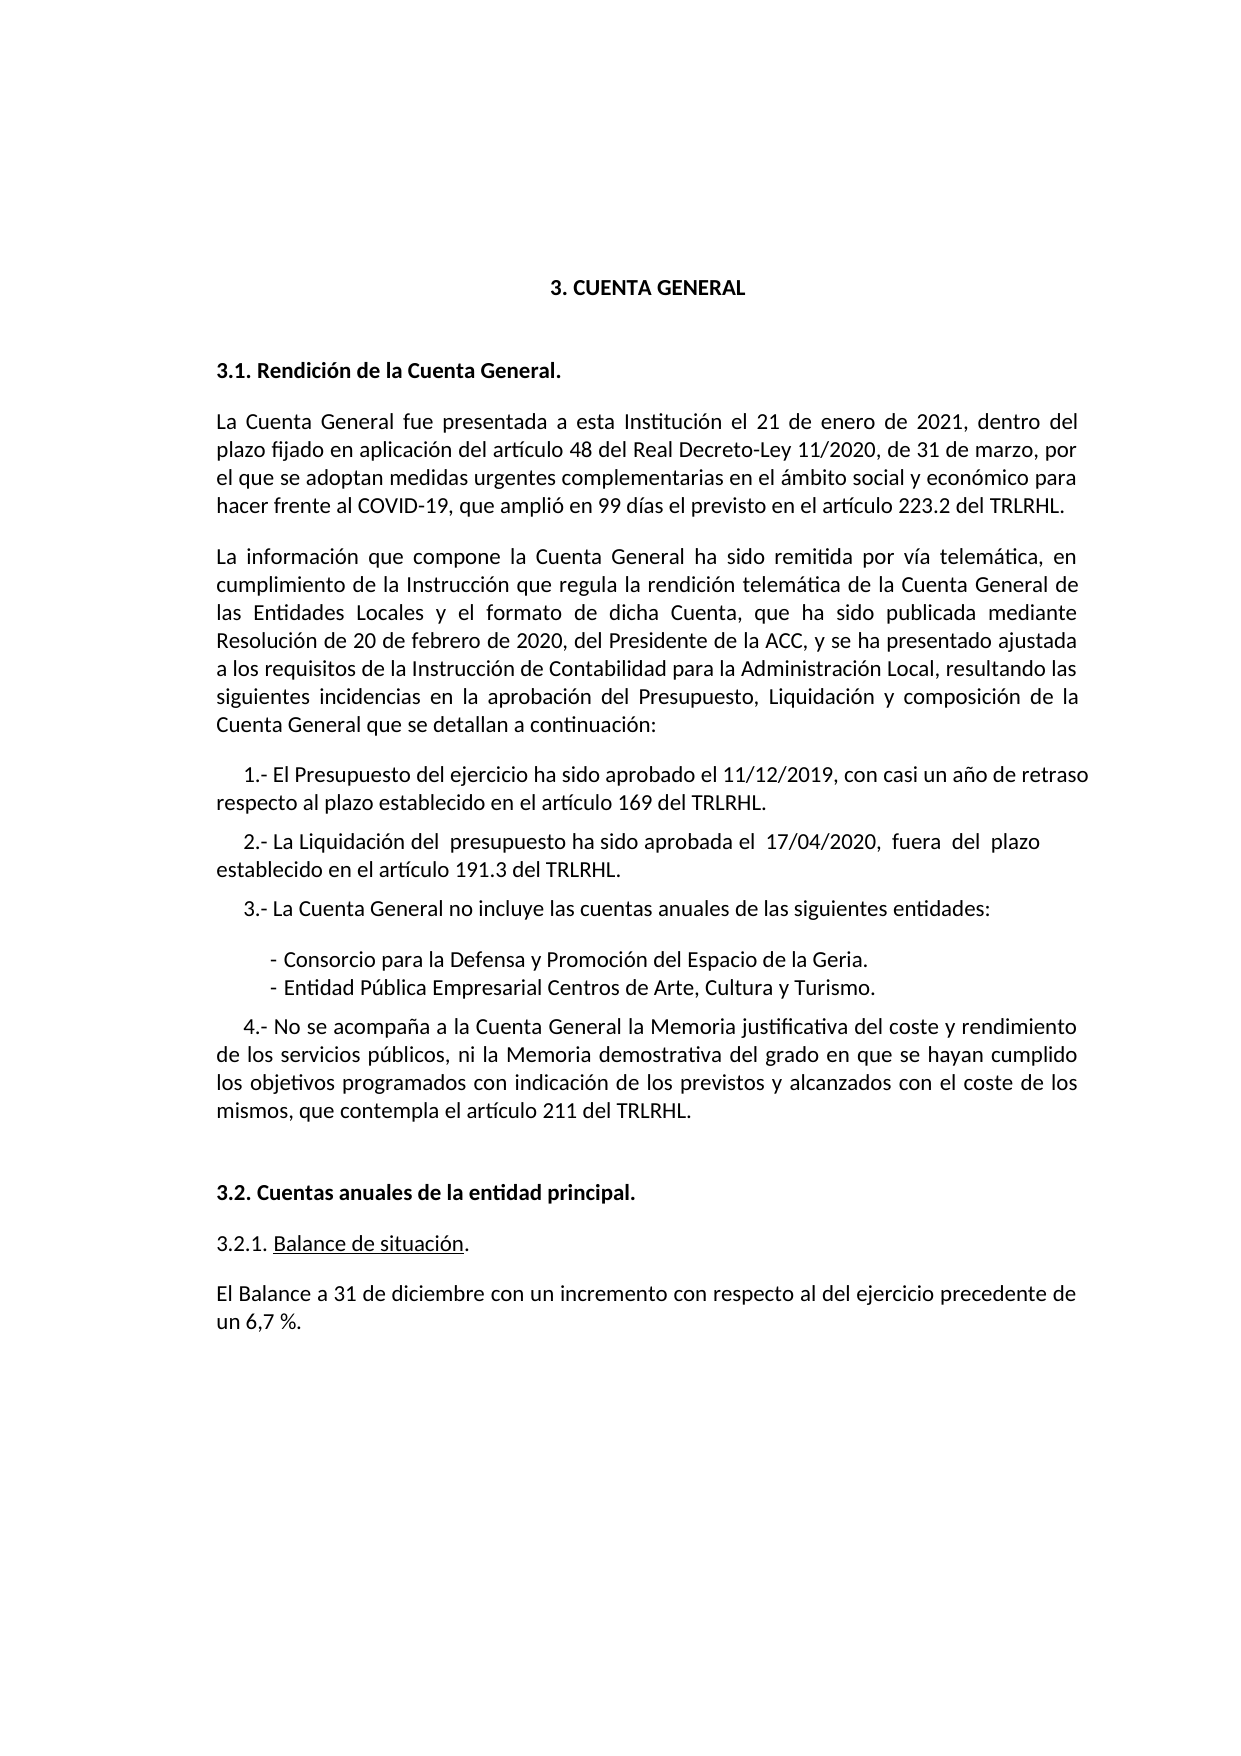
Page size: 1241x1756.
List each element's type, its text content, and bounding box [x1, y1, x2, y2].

subtitle Cuentas anuales de la entidad principal. [216, 1178, 1201, 1206]
subtitle Rendición de la Cuenta General. [216, 357, 1201, 384]
list Balance de situación. [216, 1229, 1201, 1257]
text 3.- La Cuenta General no incluye las cuentas anuales de las siguientes entidades: [243, 894, 1201, 922]
text 1.- El Presupuesto del ejercicio ha sido aprobado el 11/12/2019, con casi un año de retraso respecto al plazo establecido en el artículo 169 del TRLRHL. [216, 760, 1148, 816]
list Consorcio para la Defensa y Promoción del Espacio de la Geria. [270, 945, 1201, 973]
text 4.- No se acompaña a la Cuenta General la Memoria justificativa del coste y rendimiento de los servicios públicos, ni la Memoria demostrativa del grado en que se hayan cumplido los objetivos programados con indicación de los previstos y alcanzados con el coste de los mismos, que contempla el artículo 211 del TRLRHL. [216, 1012, 1078, 1124]
subtitle CUENTA GENERAL [550, 273, 1201, 301]
text La información que compone la Cuenta General ha sido remitida por vía telemática, en cumplimiento de la Instrucción que regula la rendición telemática de la Cuenta General de las Entidades Locales y el formato de dicha Cuenta, que ha sido publicada mediante Resolución de 20 de febrero de 2020, del Presidente de la ACC, y se ha presentado ajustada a los requisitos de la Instrucción de Contabilidad para la Administración Local, resultando las siguientes incidencias en la aprobación del Presupuesto, Liquidación y composición de la Cuenta General que se detallan a continuación: [216, 542, 1078, 738]
text La Cuenta General fue presentada a esta Institución el 21 de enero de 2021, dentro del plazo fijado en aplicación del artículo 48 del Real Decreto-Ley 11/2020, de 31 de marzo, por el que se adoptan medidas urgentes complementarias en el ámbito social y económico para hacer frente al COVID-19, que amplió en 99 días el previsto en el artículo 223.2 del TRLRHL. [216, 407, 1078, 519]
list Entidad Pública Empresarial Centros de Arte, Cultura y Turismo. [270, 973, 1201, 1001]
text 2.- La Liquidación del presupuesto ha sido aprobada el 17/04/2020, fuera del plazo establecido en el artículo 191.3 del TRLRHL. [216, 827, 1071, 883]
text El Balance a 31 de diciembre con un incremento con respecto al del ejercicio precedente de un 6,7 %. [216, 1279, 1096, 1336]
